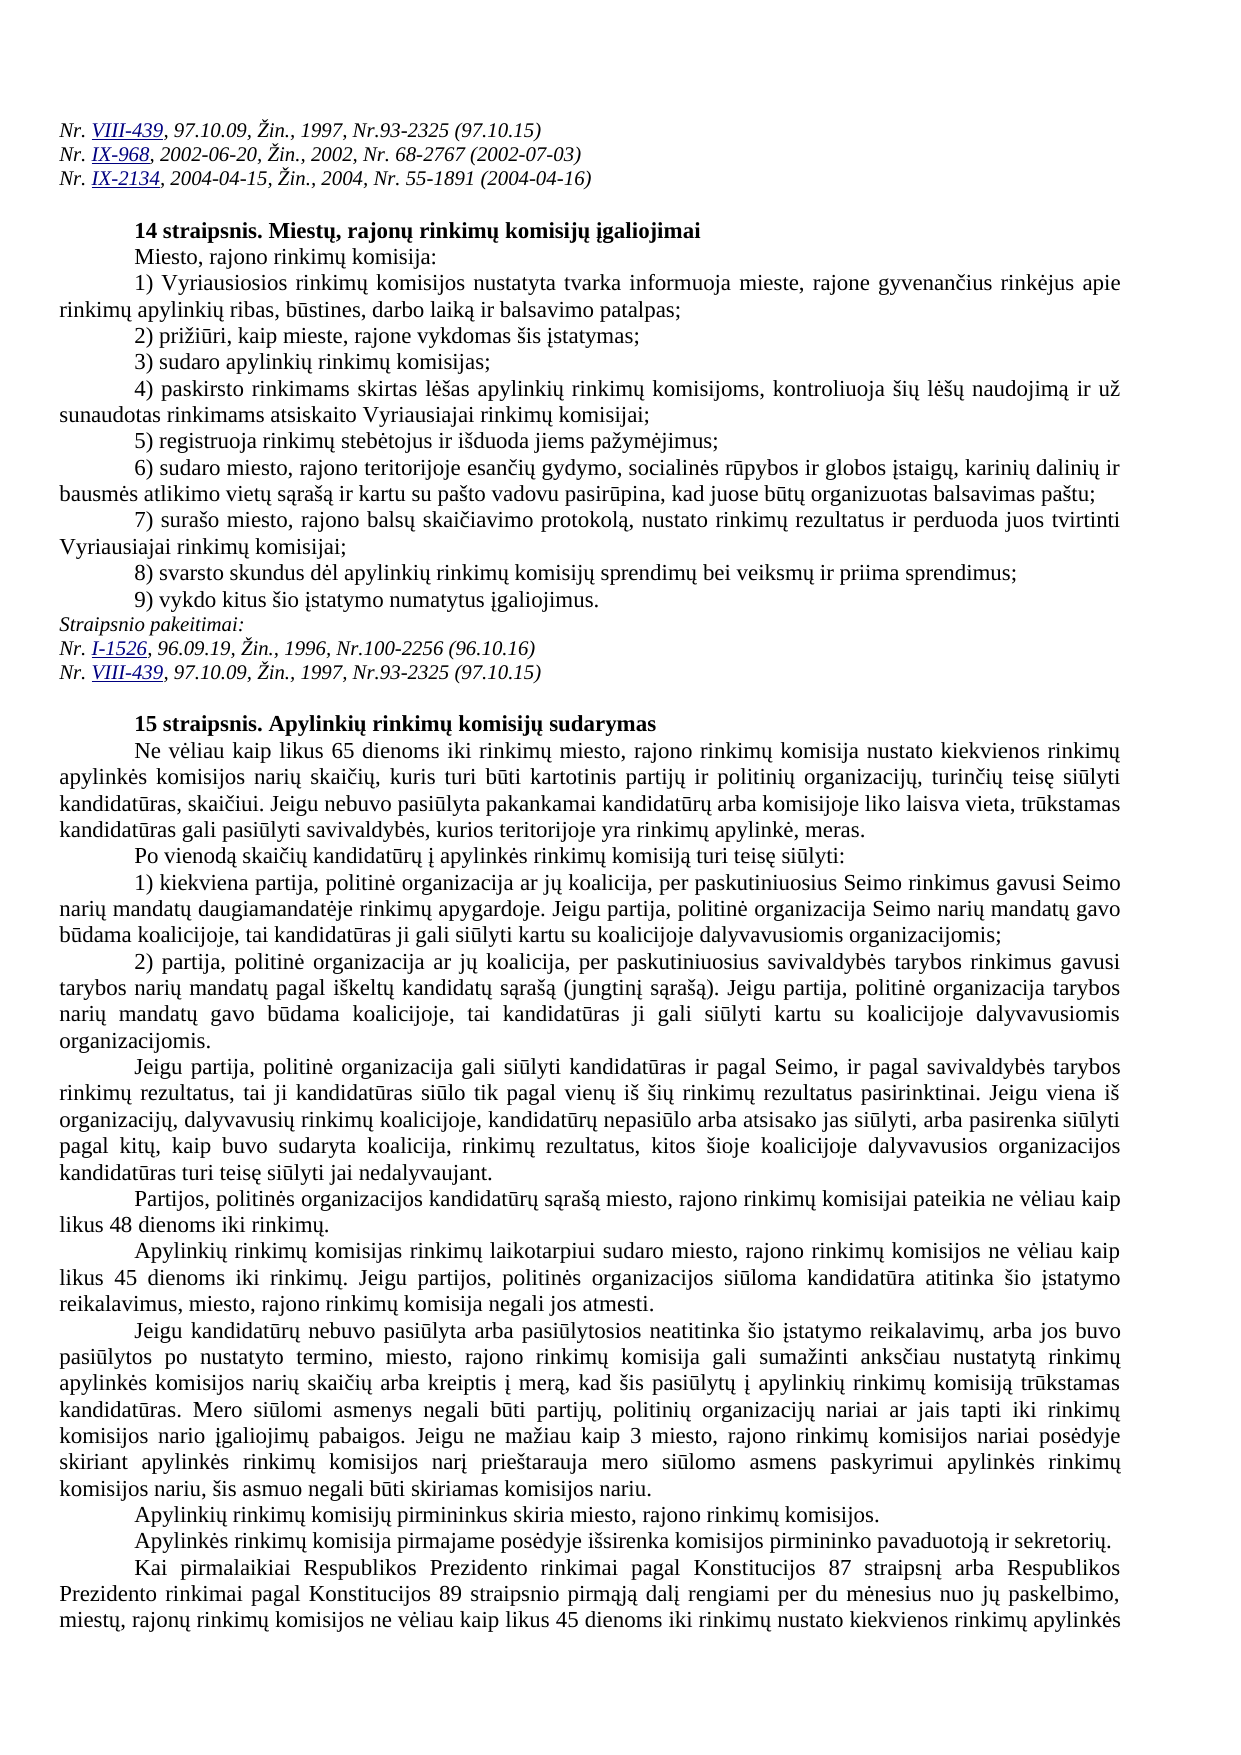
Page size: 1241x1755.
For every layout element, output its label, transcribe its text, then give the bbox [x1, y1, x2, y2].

text Apylinkių rinkimų komisijas rinkimų laikotarpiui sudaro miesto, rajono rinkimų komisijos ne vėliau kaip likus 45 dienoms iki rinkimų. Jeigu partijos, politinės organizacijos siūloma kandidatūra atitinka šio įstatymo reikalavimus, miesto, rajono rinkimų komisija negali jos atmesti. [59, 1238, 1122, 1317]
text Nr. VIII-439, 97.10.09, Žin., 1997, Nr.93-2325 (97.10.15) [59, 118, 1122, 142]
text 15 straipsnis. Apylinkių rinkimų komisijų sudarymas [59, 711, 1122, 737]
text 3) sudaro apylinkių rinkimų komisijas; [59, 348, 1122, 375]
text Nr. IX-968, 2002-06-20, Žin., 2002, Nr. 68-2767 (2002-07-03) [59, 142, 1122, 166]
text Apylinkių rinkimų komisijų pirmininkus skiria miesto, rajono rinkimų komisijos. [59, 1501, 1122, 1527]
text Partijos, politinės organizacijos kandidatūrų sąrašą miesto, rajono rinkimų komisijai pateikia ne vėliau kaip likus 48 dienoms iki rinkimų. [59, 1185, 1122, 1238]
text 4) paskirsto rinkimams skirtas lėšas apylinkių rinkimų komisijoms, kontroliuoja šių lėšų naudojimą ir už sunaudotas rinkimams atsiskaito Vyriausiajai rinkimų komisijai; [59, 375, 1122, 427]
text Ne vėliau kaip likus 65 dienoms iki rinkimų miesto, rajono rinkimų komisija nustato kiekvienos rinkimų apylinkės komisijos narių skaičių, kuris turi būti kartotinis partijų ir politinių organizacijų, turinčių teisę siūlyti kandidatūras, skaičiui. Jeigu nebuvo pasiūlyta pakankamai kandidatūrų arba komisijoje liko laisva vieta, trūkstamas kandidatūras gali pasiūlyti savivaldybės, kurios teritorijoje yra rinkimų apylinkė, meras. [59, 737, 1122, 842]
text 9) vykdo kitus šio įstatymo numatytus įgaliojimus. [59, 586, 1122, 612]
text Jeigu kandidatūrų nebuvo pasiūlyta arba pasiūlytosios neatitinka šio įstatymo reikalavimų, arba jos buvo pasiūlytos po nustatyto termino, miesto, rajono rinkimų komisija gali sumažinti anksčiau nustatytą rinkimų apylinkės komisijos narių skaičių arba kreiptis į merą, kad šis pasiūlytų į apylinkių rinkimų komisiją trūkstamas kandidatūras. Mero siūlomi asmenys negali būti partijų, politinių organizacijų nariai ar jais tapti iki rinkimų komisijos nario įgaliojimų pabaigos. Jeigu ne mažiau kaip 3 miesto, rajono rinkimų komisijos nariai posėdyje skiriant apylinkės rinkimų komisijos narį prieštarauja mero siūlomo asmens paskyrimui apylinkės rinkimų komisijos nariu, šis asmuo negali būti skiriamas komisijos nariu. [59, 1317, 1122, 1501]
text Nr. VIII-439, 97.10.09, Žin., 1997, Nr.93-2325 (97.10.15) [59, 660, 1122, 684]
text 2) prižiūri, kaip mieste, rajone vykdomas šis įstatymas; [59, 322, 1122, 348]
text Apylinkės rinkimų komisija pirmajame posėdyje išsirenka komisijos pirmininko pavaduotoją ir sekretorių. [59, 1527, 1122, 1554]
text 2) partija, politinė organizacija ar jų koalicija, per paskutiniuosius savivaldybės tarybos rinkimus gavusi tarybos narių mandatų pagal iškeltų kandidatų sąrašą (jungtinį sąrašą). Jeigu partija, politinė organizacija tarybos narių mandatų gavo būdama koalicijoje, tai kandidatūras ji gali siūlyti kartu su koalicijoje dalyvavusiomis organizacijomis. [59, 948, 1122, 1053]
text 7) surašo miesto, rajono balsų skaičiavimo protokolą, nustato rinkimų rezultatus ir perduoda juos tvirtinti Vyriausiajai rinkimų komisijai; [59, 507, 1122, 559]
text 5) registruoja rinkimų stebėtojus ir išduoda jiems pažymėjimus; [59, 427, 1122, 454]
text Po vienodą skaičių kandidatūrų į apylinkės rinkimų komisiją turi teisę siūlyti: [59, 842, 1122, 869]
text 6) sudaro miesto, rajono teritorijoje esančių gydymo, socialinės rūpybos ir globos įstaigų, karinių dalinių ir bausmės atlikimo vietų sąrašą ir kartu su pašto vadovu pasirūpina, kad juose būtų organizuotas balsavimas paštu; [59, 454, 1122, 507]
text Jeigu partija, politinė organizacija gali siūlyti kandidatūras ir pagal Seimo, ir pagal savivaldybės tarybos rinkimų rezultatus, tai ji kandidatūras siūlo tik pagal vienų iš šių rinkimų rezultatus pasirinktinai. Jeigu viena iš organizacijų, dalyvavusių rinkimų koalicijoje, kandidatūrų nepasiūlo arba atsisako jas siūlyti, arba pasirenka siūlyti pagal kitų, kaip buvo sudaryta koalicija, rinkimų rezultatus, kitos šioje koalicijoje dalyvavusios organizacijos kandidatūras turi teisę siūlyti jai nedalyvaujant. [59, 1053, 1122, 1185]
text Straipsnio pakeitimai: [59, 612, 1122, 636]
text Nr. I-1526, 96.09.19, Žin., 1996, Nr.100-2256 (96.10.16) [59, 636, 1122, 660]
text Kai pirmalaikiai Respublikos Prezidento rinkimai pagal Konstitucijos 87 straipsnį arba Respublikos Prezidento rinkimai pagal Konstitucijos 89 straipsnio pirmąją dalį rengiami per du mėnesius nuo jų paskelbimo, miestų, rajonų rinkimų komisijos ne vėliau kaip likus 45 dienoms iki rinkimų nustato kiekvienos rinkimų apylinkės [59, 1554, 1122, 1633]
text 1) kiekviena partija, politinė organizacija ar jų koalicija, per paskutiniuosius Seimo rinkimus gavusi Seimo narių mandatų daugiamandatėje rinkimų apygardoje. Jeigu partija, politinė organizacija Seimo narių mandatų gavo būdama koalicijoje, tai kandidatūras ji gali siūlyti kartu su koalicijoje dalyvavusiomis organizacijomis; [59, 869, 1122, 948]
text 8) svarsto skundus dėl apylinkių rinkimų komisijų sprendimų bei veiksmų ir priima sprendimus; [59, 559, 1122, 586]
text Nr. IX-2134, 2004-04-15, Žin., 2004, Nr. 55-1891 (2004-04-16) [59, 166, 1122, 190]
text 1) Vyriausiosios rinkimų komisijos nustatyta tvarka informuoja mieste, rajone gyvenančius rinkėjus apie rinkimų apylinkių ribas, būstines, darbo laiką ir balsavimo patalpas; [59, 269, 1122, 322]
text 14 straipsnis. Miestų, rajonų rinkimų komisijų įgaliojimai [59, 217, 1122, 243]
text Miesto, rajono rinkimų komisija: [59, 243, 1122, 269]
